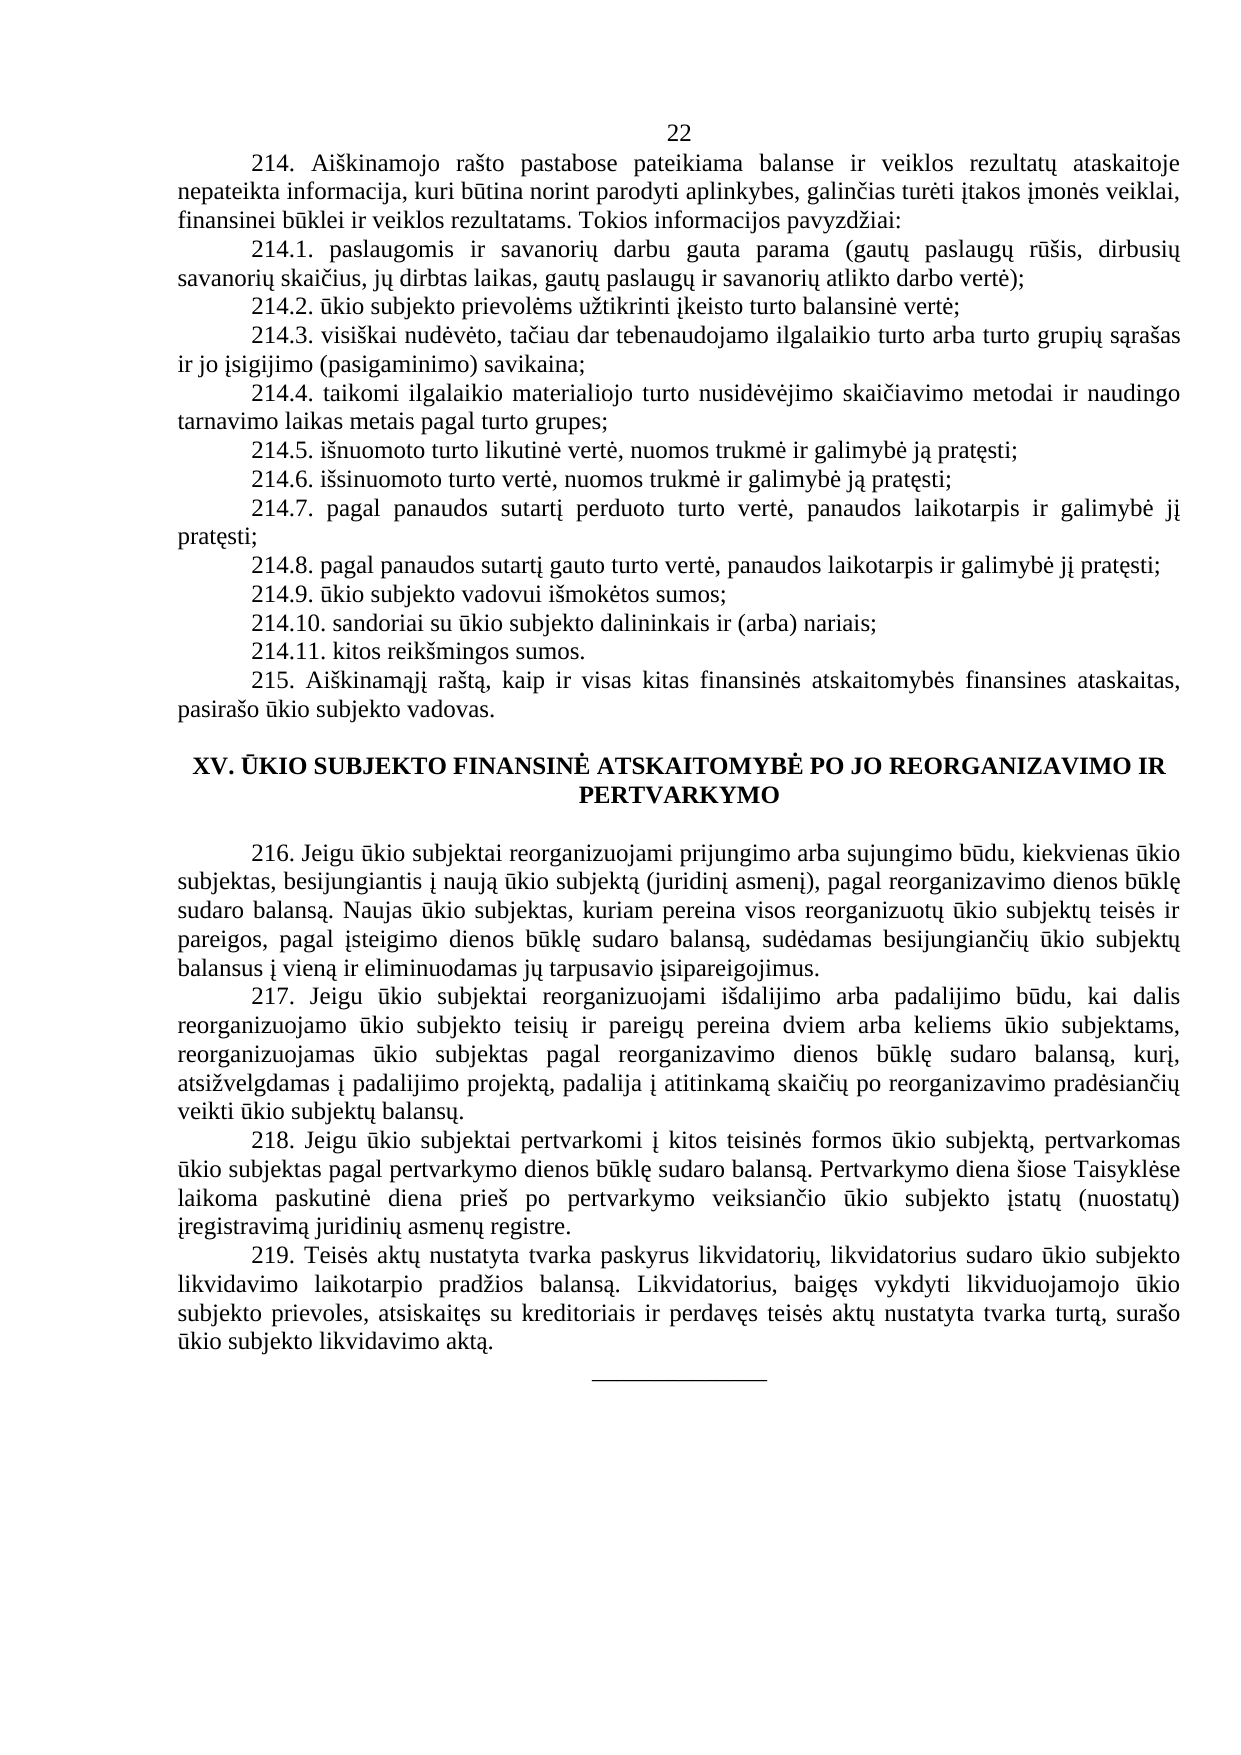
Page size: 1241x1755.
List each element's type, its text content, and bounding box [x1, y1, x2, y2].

text XV. ŪKIO SUBJEKTO FINANSINĖ ATSKAITOMYBĖ PO JO REORGANIZAVIMO IR PERTVARKYMO [177, 751, 1181, 809]
text 214.9. ūkio subjekto vadovui išmokėtos sumos; [177, 579, 1181, 608]
text 214.5. išnuomoto turto likutinė vertė, nuomos trukmė ir galimybė ją pratęsti; [177, 435, 1181, 464]
text 218. Jeigu ūkio subjektai pertvarkomi į kitos teisinės formos ūkio subjektą, pertvarkomas ūkio subjektas pagal pertvarkymo dienos būklę sudaro balansą. Pertvarkymo diena šiose Taisyklėse laikoma paskutinė diena prieš po pertvarkymo veiksiančio ūkio subjekto įstatų (nuostatų) įregistravimą juridinių asmenų registre. [177, 1125, 1181, 1240]
text 217. Jeigu ūkio subjektai reorganizuojami išdalijimo arba padalijimo būdu, kai dalis reorganizuojamo ūkio subjekto teisių ir pareigų pereina dviem arba keliems ūkio subjektams, reorganizuojamas ūkio subjektas pagal reorganizavimo dienos būklę sudaro balansą, kurį, atsižvelgdamas į padalijimo projektą, padalija į atitinkamą skaičių po reorganizavimo pradėsiančių veikti ūkio subjektų balansų. [177, 981, 1181, 1125]
text 214.8. pagal panaudos sutartį gauto turto vertė, panaudos laikotarpis ir galimybė jį pratęsti; [177, 550, 1181, 579]
text 214. Aiškinamojo rašto pastabose pateikiama balanse ir veiklos rezultatų ataskaitoje nepateikta informacija, kuri būtina norint parodyti aplinkybes, galinčias turėti įtakos įmonės veiklai, finansinei būklei ir veiklos rezultatams. Tokios informacijos pavyzdžiai: [177, 148, 1181, 234]
text 214.6. išsinuomoto turto vertė, nuomos trukmė ir galimybė ją pratęsti; [177, 464, 1181, 493]
text 214.3. visiškai nudėvėto, tačiau dar tebenaudojamo ilgalaikio turto arba turto grupių sąrašas ir jo įsigijimo (pasigaminimo) savikaina; [177, 320, 1181, 378]
text ______________ [177, 1355, 1181, 1384]
text 214.2. ūkio subjekto prievolėms užtikrinti įkeisto turto balansinė vertė; [177, 291, 1181, 320]
text 216. Jeigu ūkio subjektai reorganizuojami prijungimo arba sujungimo būdu, kiekvienas ūkio subjektas, besijungiantis į naują ūkio subjektą (juridinį asmenį), pagal reorganizavimo dienos būklę sudaro balansą. Naujas ūkio subjektas, kuriam pereina visos reorganizuotų ūkio subjektų teisės ir pareigos, pagal įsteigimo dienos būklę sudaro balansą, sudėdamas besijungiančių ūkio subjektų balansus į vieną ir eliminuodamas jų tarpusavio įsipareigojimus. [177, 838, 1181, 981]
text 219. Teisės aktų nustatyta tvarka paskyrus likvidatorių, likvidatorius sudaro ūkio subjekto likvidavimo laikotarpio pradžios balansą. Likvidatorius, baigęs vykdyti likviduojamojo ūkio subjekto prievoles, atsiskaitęs su kreditoriais ir perdavęs teisės aktų nustatyta tvarka turtą, surašo ūkio subjekto likvidavimo aktą. [177, 1240, 1181, 1355]
text 214.1. paslaugomis ir savanorių darbu gauta parama (gautų paslaugų rūšis, dirbusių savanorių skaičius, jų dirbtas laikas, gautų paslaugų ir savanorių atlikto darbo vertė); [177, 234, 1181, 291]
text 215. Aiškinamąjį raštą, kaip ir visas kitas finansinės atskaitomybės finansines ataskaitas, pasirašo ūkio subjekto vadovas. [177, 665, 1181, 723]
text 214.7. pagal panaudos sutartį perduoto turto vertė, panaudos laikotarpis ir galimybė jį pratęsti; [177, 493, 1181, 550]
text 214.10. sandoriai su ūkio subjekto dalininkais ir (arba) nariais; [177, 608, 1181, 636]
text 214.11. kitos reikšmingos sumos. [177, 636, 1181, 665]
text 214.4. taikomi ilgalaikio materialiojo turto nusidėvėjimo skaičiavimo metodai ir naudingo tarnavimo laikas metais pagal turto grupes; [177, 378, 1181, 435]
